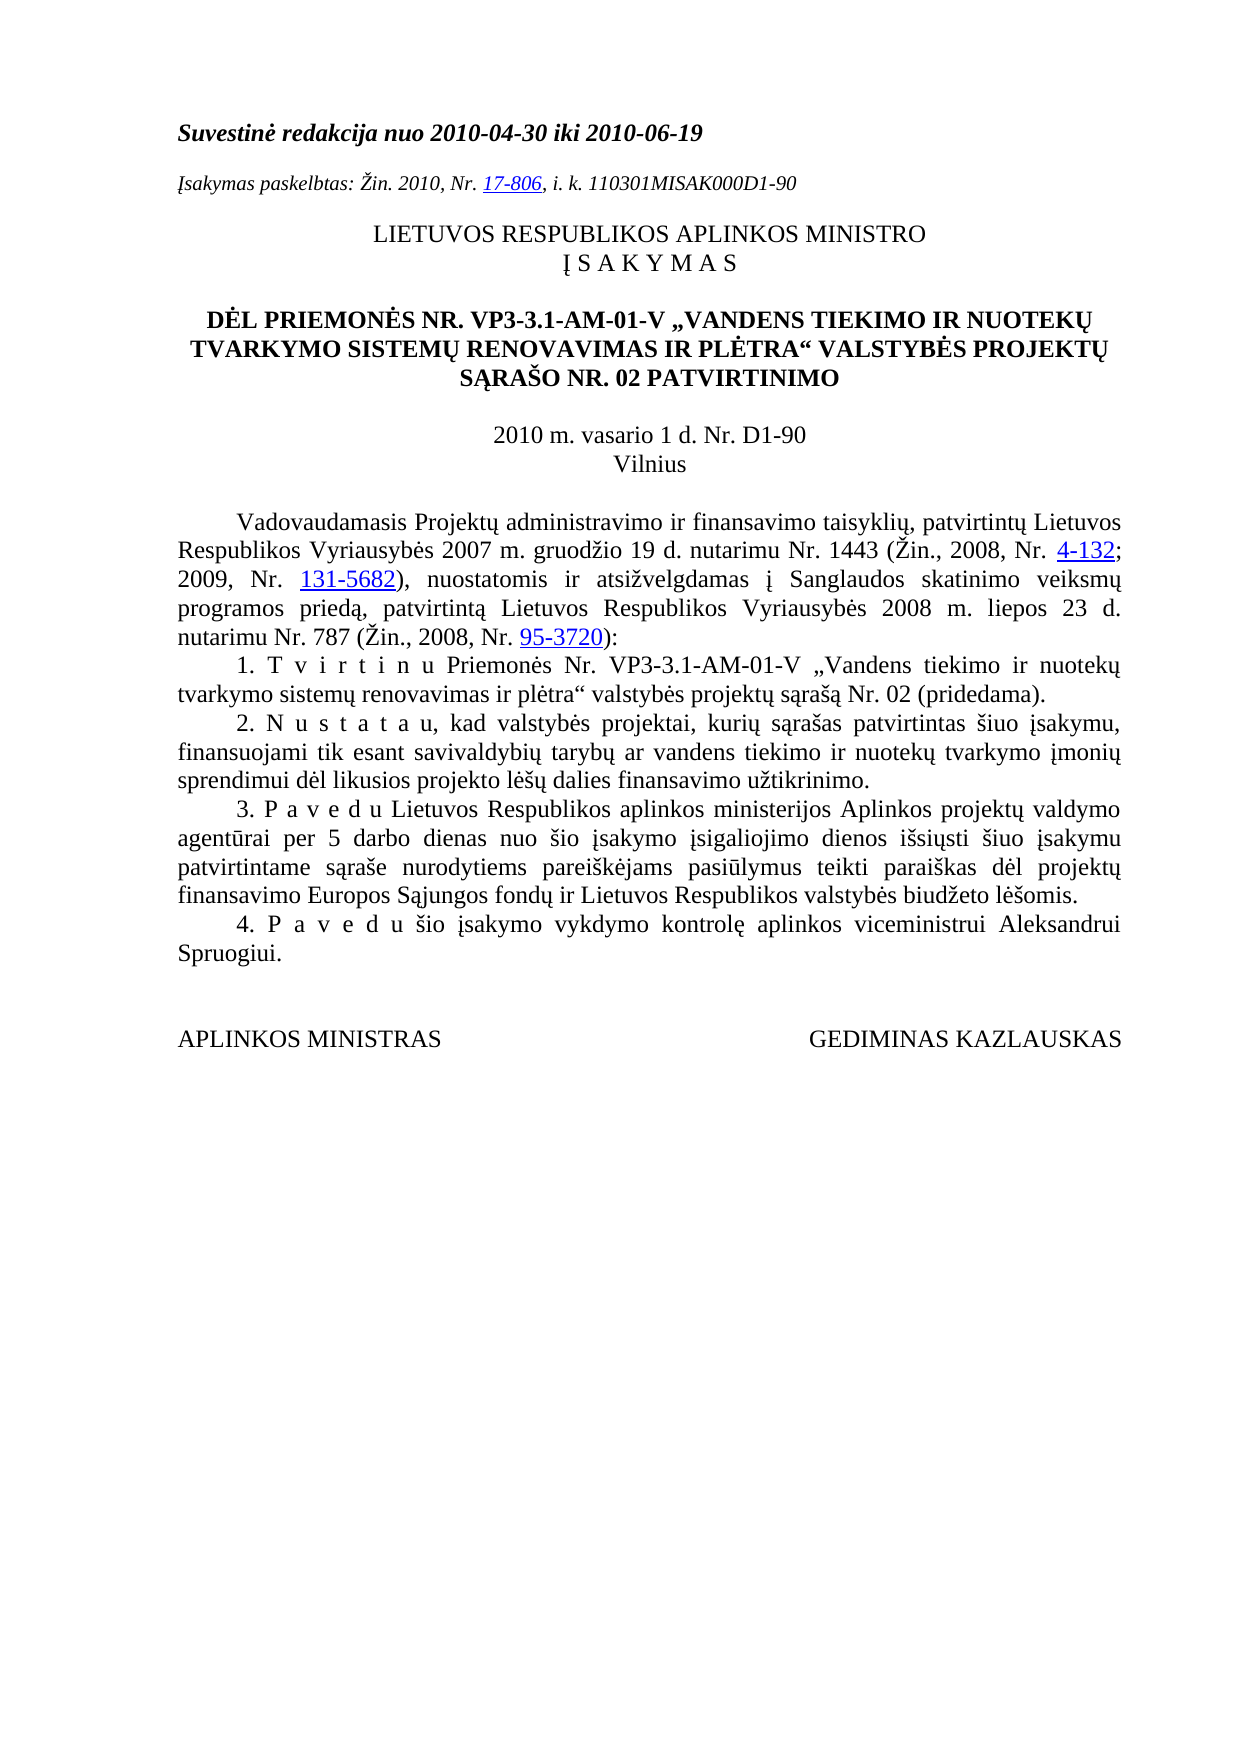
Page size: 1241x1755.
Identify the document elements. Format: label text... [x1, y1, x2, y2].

text Vadovaudamasis Projektų administravimo ir finansavimo taisyklių, patvirtintų Lietuvos Respublikos Vyriausybės 2007 m. gruodžio 19 d. nutarimu Nr. 1443 (Žin., 2008, Nr. 4-132; 2009, Nr. 131-5682), nuostatomis ir atsižvelgdamas į Sanglaudos skatinimo veiksmų programos priedą, patvirtintą Lietuvos Respublikos Vyriausybės 2008 m. liepos 23 d. nutarimu Nr. 787 (Žin., 2008, Nr. 95-3720): [177, 507, 1122, 650]
text Vilnius [177, 449, 1122, 478]
text 3. P a v e d u Lietuvos Respublikos aplinkos ministerijos Aplinkos projektų valdymo agentūrai per 5 darbo dienas nuo šio įsakymo įsigaliojimo dienos išsiųsti šiuo įsakymu patvirtintame sąraše nurodytiems pareiškėjams pasiūlymus teikti paraiškas dėl projektų finansavimo Europos Sąjungos fondų ir Lietuvos Respublikos valstybės biudžeto lėšomis. [177, 794, 1122, 909]
text Įsakymas paskelbtas: Žin. 2010, Nr. 17-806, i. k. 110301MISAK000D1-90 [177, 171, 1122, 195]
text Į S A K Y M A S [177, 248, 1122, 277]
text 2. N u s t a t a u, kad valstybės projektai, kurių sąrašas patvirtintas šiuo įsakymu, finansuojami tik esant savivaldybių tarybų ar vandens tiekimo ir nuotekų tvarkymo įmonių sprendimui dėl likusios projekto lėšų dalies finansavimo užtikrinimo. [177, 708, 1122, 794]
text 1. T v i r t i n u Priemonės Nr. VP3-3.1-AM-01-V „Vandens tiekimo ir nuotekų tvarkymo sistemų renovavimas ir plėtra“ valstybės projektų sąrašą Nr. 02 (pridedama). [177, 650, 1122, 708]
text DĖL PRIEMONĖS Nr. VP3-3.1-AM-01-V „VANDENS TIEKIMO IR NUOTEKŲ TVARKYMO SISTEMŲ RENOVAVIMAS IR PLĖTRA“ VALSTYBĖS PROJEKTŲ SĄRAŠO Nr. 02 PATVIRTINIMO [177, 305, 1122, 392]
text Suvestinė redakcija nuo 2010-04-30 iki 2010-06-19 [177, 118, 1122, 147]
text LIETUVOS RESPUBLIKOS APLINKOS MINISTRO [177, 219, 1122, 248]
text 4. P a v e d u šio įsakymo vykdymo kontrolę aplinkos viceministrui Aleksandrui Spruogiui. [177, 909, 1122, 967]
text 2010 m. vasario 1 d. Nr. D1-90 [177, 420, 1122, 449]
text Aplinkos ministras Gediminas Kazlauskas [177, 1024, 1122, 1053]
